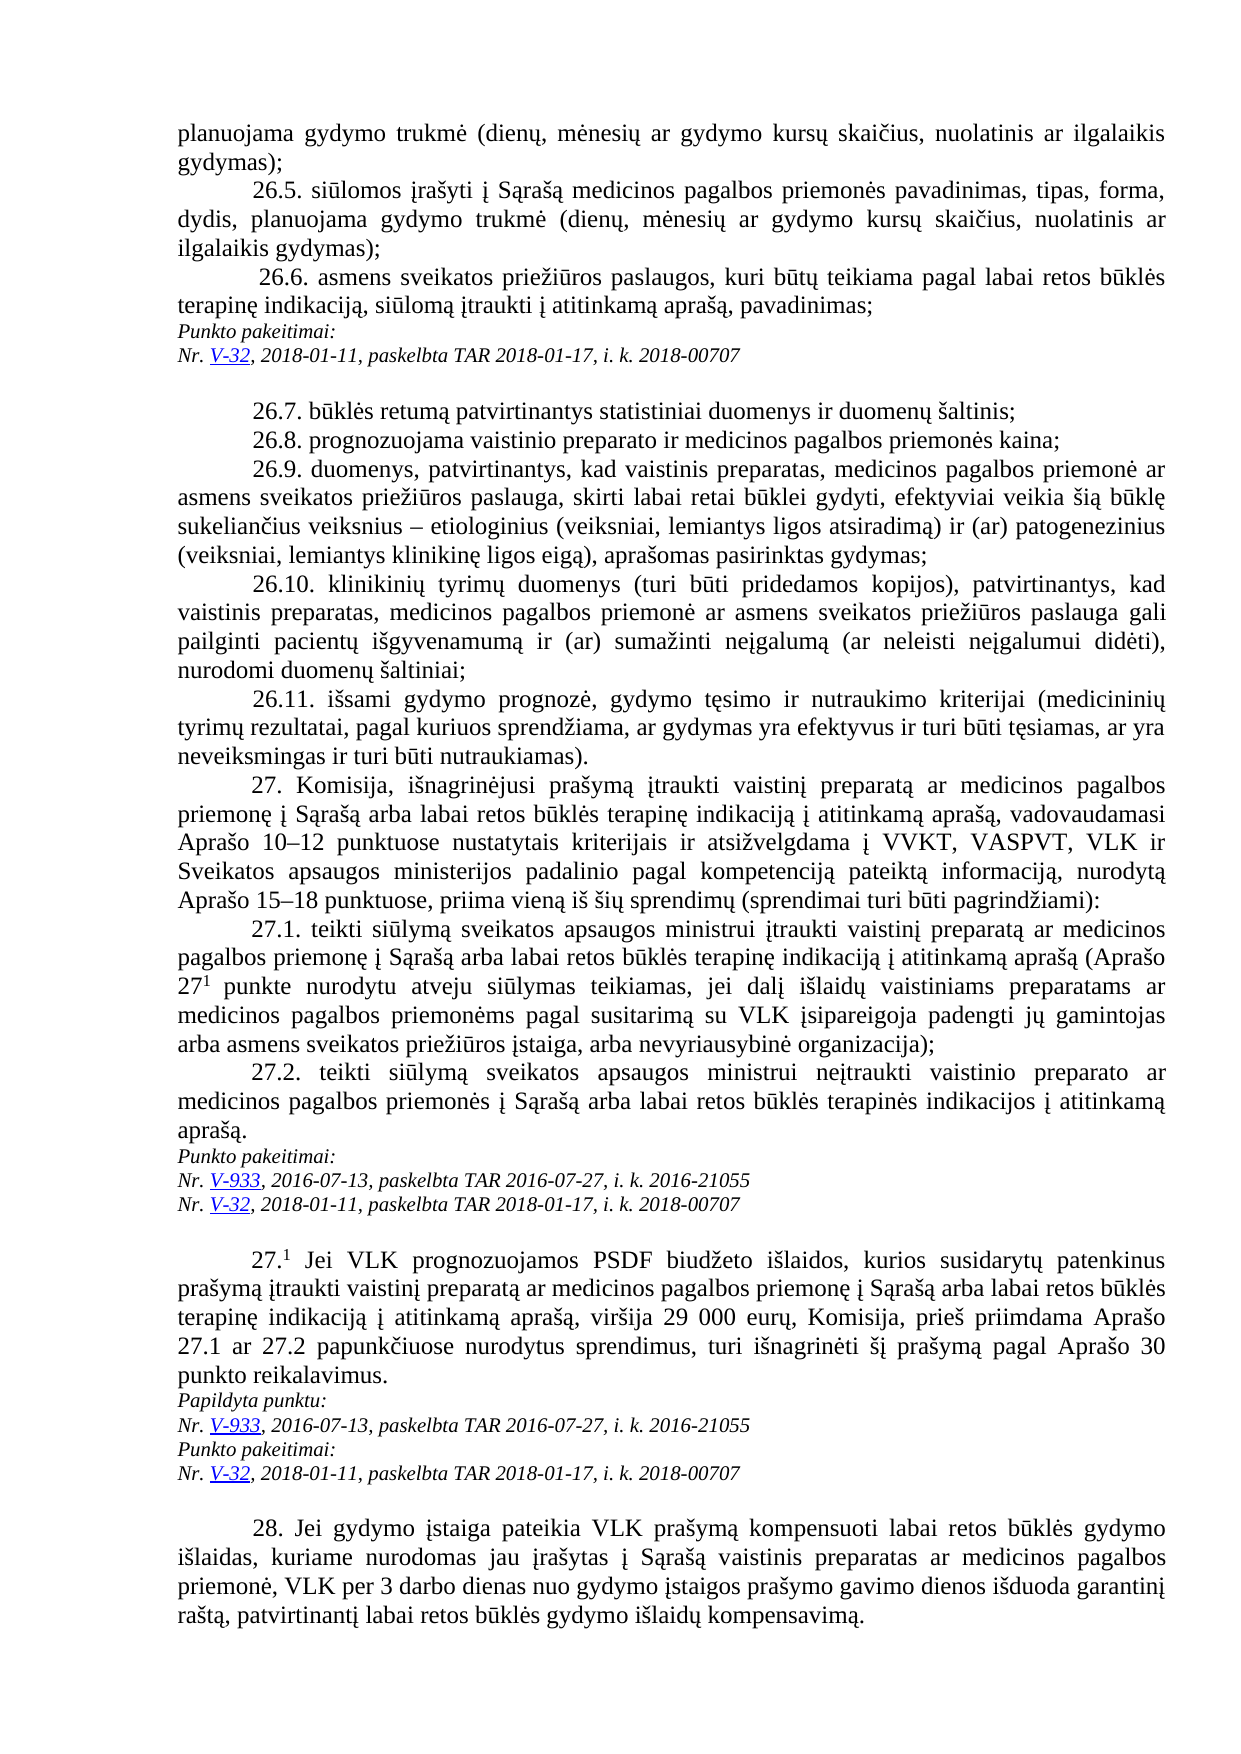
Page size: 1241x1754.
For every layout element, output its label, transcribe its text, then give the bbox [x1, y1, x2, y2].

text 27.1 Jei VLK prognozuojamos PSDF biudžeto išlaidos, kurios susidarytų patenkinus prašymą įtraukti vaistinį preparatą ar medicinos pagalbos priemonę į Sąrašą arba labai retos būklės terapinę indikaciją į atitinkamą aprašą, viršija 29 000 eurų, Komisija, prieš priimdama Aprašo 27.1 ar 27.2 papunkčiuose nurodytus sprendimus, turi išnagrinėti šį prašymą pagal Aprašo 30 punkto reikalavimus. [177, 1245, 1166, 1388]
text Punkto pakeitimai: [177, 1437, 1166, 1461]
text 26.11. išsami gydymo prognozė, gydymo tęsimo ir nutraukimo kriterijai (medicininių tyrimų rezultatai, pagal kuriuos sprendžiama, ar gydymas yra efektyvus ir turi būti tęsiamas, ar yra neveiksmingas ir turi būti nutraukiamas). [177, 684, 1166, 770]
text 26.8. prognozuojama vaistinio preparato ir medicinos pagalbos priemonės kaina; [177, 425, 1166, 454]
text 27.1. teikti siūlymą sveikatos apsaugos ministrui įtraukti vaistinį preparatą ar medicinos pagalbos priemonę į Sąrašą arba labai retos būklės terapinę indikaciją į atitinkamą aprašą (Aprašo 271 punkte nurodytu atveju siūlymas teikiamas, jei dalį išlaidų vaistiniams preparatams ar medicinos pagalbos priemonėms pagal susitarimą su VLK įsipareigoja padengti jų gamintojas arba asmens sveikatos priežiūros įstaiga, arba nevyriausybinė organizacija); [177, 914, 1166, 1057]
text Papildyta punktu: [177, 1388, 1166, 1412]
text 26.9. duomenys, patvirtinantys, kad vaistinis preparatas, medicinos pagalbos priemonė ar asmens sveikatos priežiūros paslauga, skirti labai retai būklei gydyti, efektyviai veikia šią būklę sukeliančius veiksnius – etiologinius (veiksniai, lemiantys ligos atsiradimą) ir (ar) patogenezinius (veiksniai, lemiantys klinikinę ligos eigą), aprašomas pasirinktas gydymas; [177, 454, 1166, 569]
text Punkto pakeitimai: [177, 1144, 1166, 1168]
text 28. Jei gydymo įstaiga pateikia VLK prašymą kompensuoti labai retos būklės gydymo išlaidas, kuriame nurodomas jau įrašytas į Sąrašą vaistinis preparatas ar medicinos pagalbos priemonė, VLK per 3 darbo dienas nuo gydymo įstaigos prašymo gavimo dienos išduoda garantinį raštą, patvirtinantį labai retos būklės gydymo išlaidų kompensavimą. [177, 1513, 1166, 1628]
text planuojama gydymo trukmė (dienų, mėnesių ar gydymo kursų skaičius, nuolatinis ar ilgalaikis gydymas); [177, 118, 1166, 176]
text Nr. V-32, 2018-01-11, paskelbta TAR 2018-01-17, i. k. 2018-00707 [177, 1461, 1166, 1485]
text 26.6. asmens sveikatos priežiūros paslaugos, kuri būtų teikiama pagal labai retos būklės terapinę indikaciją, siūlomą įtraukti į atitinkamą aprašą, pavadinimas; [177, 262, 1166, 319]
text 26.5. siūlomos įrašyti į Sąrašą medicinos pagalbos priemonės pavadinimas, tipas, forma, dydis, planuojama gydymo trukmė (dienų, mėnesių ar gydymo kursų skaičius, nuolatinis ar ilgalaikis gydymas); [177, 176, 1166, 262]
text 27. Komisija, išnagrinėjusi prašymą įtraukti vaistinį preparatą ar medicinos pagalbos priemonę į Sąrašą arba labai retos būklės terapinę indikaciją į atitinkamą aprašą, vadovaudamasi Aprašo 10–12 punktuose nustatytais kriterijais ir atsižvelgdama į VVKT, VASPVT, VLK ir Sveikatos apsaugos ministerijos padalinio pagal kompetenciją pateiktą informaciją, nurodytą Aprašo 15–18 punktuose, priima vieną iš šių sprendimų (sprendimai turi būti pagrindžiami): [177, 770, 1166, 914]
text Punkto pakeitimai: [177, 319, 1166, 343]
text Nr. V-933, 2016-07-13, paskelbta TAR 2016-07-27, i. k. 2016-21055 [177, 1412, 1166, 1437]
text Nr. V-32, 2018-01-11, paskelbta TAR 2018-01-17, i. k. 2018-00707 [177, 1192, 1166, 1216]
text 26.7. būklės retumą patvirtinantys statistiniai duomenys ir duomenų šaltinis; [177, 396, 1166, 425]
text 27.2. teikti siūlymą sveikatos apsaugos ministrui neįtraukti vaistinio preparato ar medicinos pagalbos priemonės į Sąrašą arba labai retos būklės terapinės indikacijos į atitinkamą aprašą. [177, 1057, 1166, 1144]
text Nr. V-32, 2018-01-11, paskelbta TAR 2018-01-17, i. k. 2018-00707 [177, 343, 1166, 367]
text 26.10. klinikinių tyrimų duomenys (turi būti pridedamos kopijos), patvirtinantys, kad vaistinis preparatas, medicinos pagalbos priemonė ar asmens sveikatos priežiūros paslauga gali pailginti pacientų išgyvenamumą ir (ar) sumažinti neįgalumą (ar neleisti neįgalumui didėti), nurodomi duomenų šaltiniai; [177, 569, 1166, 684]
text Nr. V-933, 2016-07-13, paskelbta TAR 2016-07-27, i. k. 2016-21055 [177, 1168, 1166, 1192]
